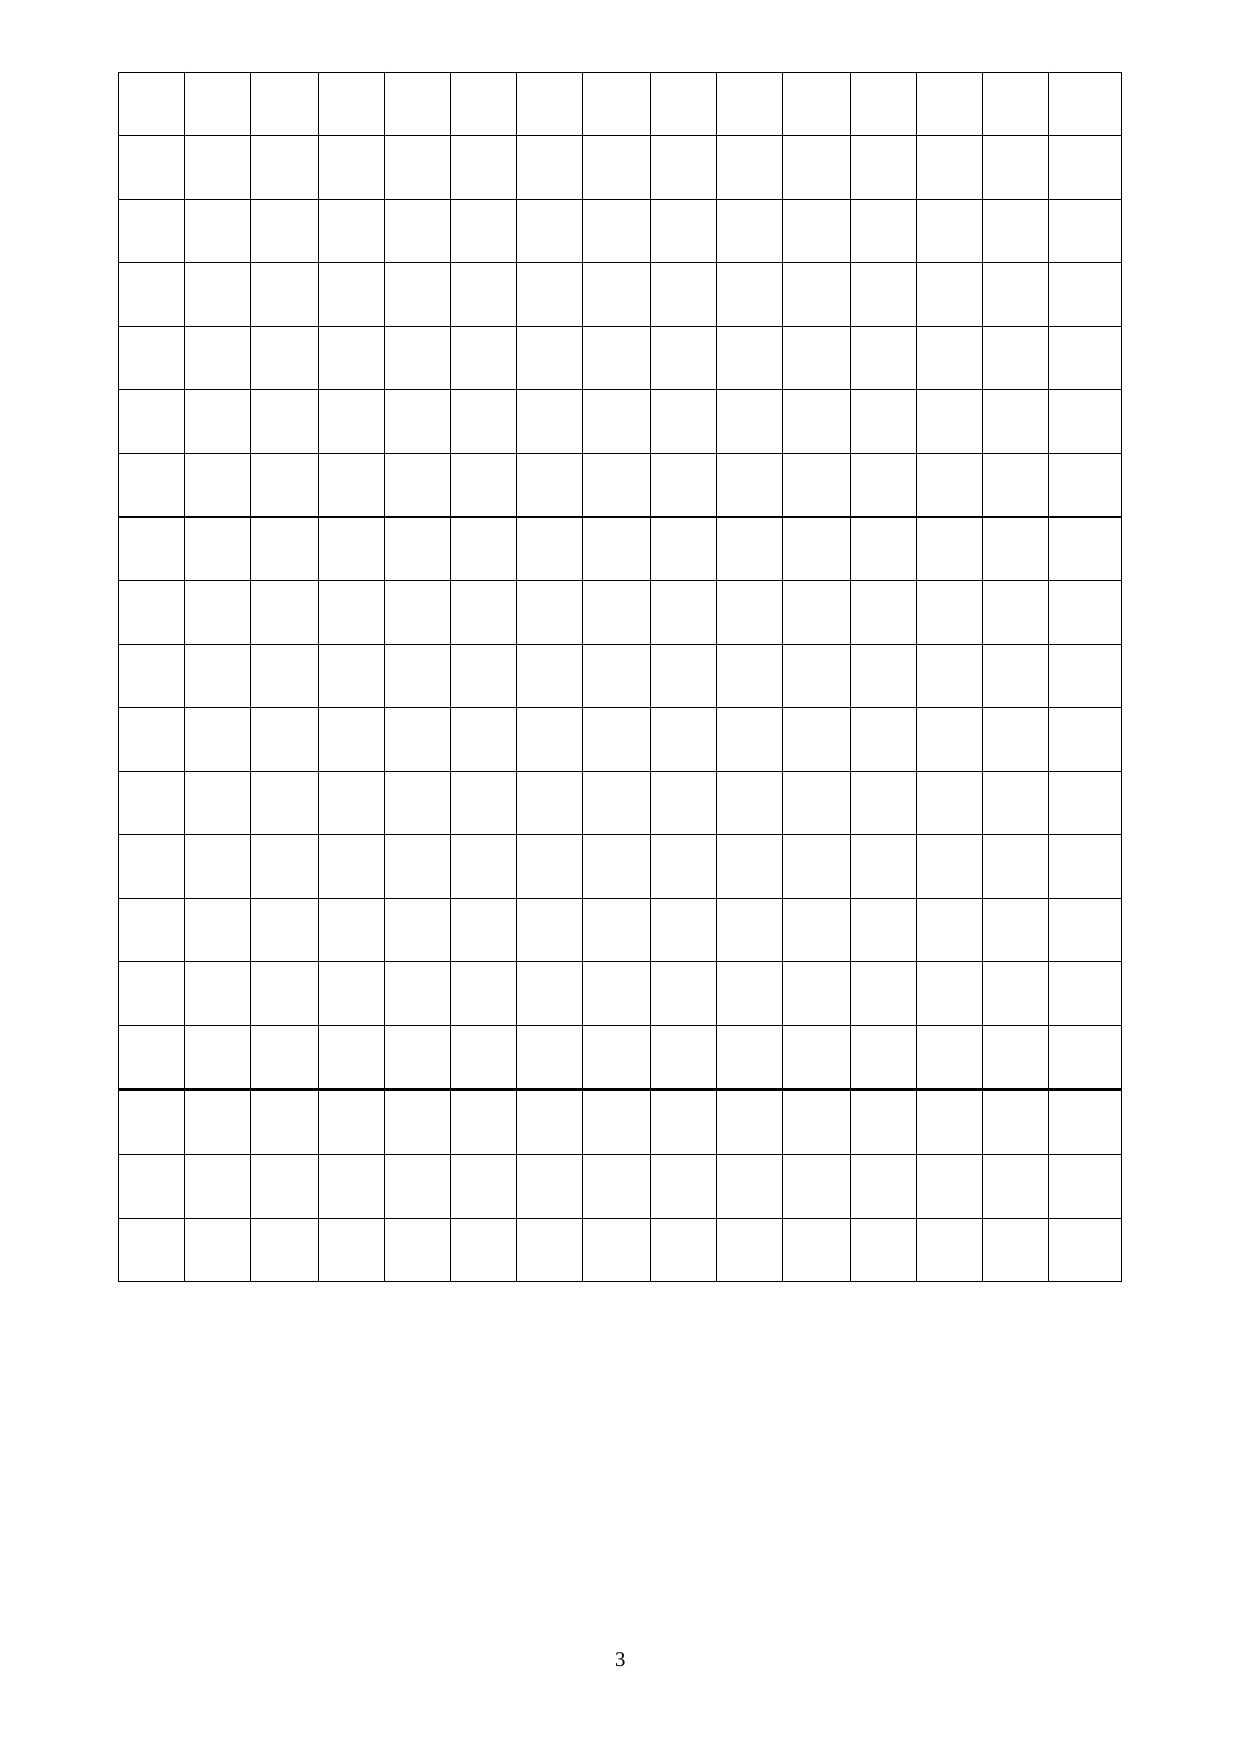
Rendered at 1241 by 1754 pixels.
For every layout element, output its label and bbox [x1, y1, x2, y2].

table_cell [851, 200, 916, 262]
table_cell [517, 835, 582, 898]
table_cell [651, 835, 716, 898]
table_cell [917, 645, 982, 707]
table_cell [983, 1219, 1048, 1281]
table_cell [583, 136, 650, 199]
table_cell [119, 1091, 184, 1154]
table_cell [451, 73, 516, 135]
table_cell [1049, 772, 1121, 834]
table_cell [583, 1026, 650, 1088]
table_cell [451, 899, 516, 961]
table_cell [983, 454, 1048, 516]
table_cell [385, 454, 450, 516]
table_cell [851, 454, 916, 516]
table_cell [783, 708, 850, 771]
table_cell [651, 708, 716, 771]
table_cell [185, 899, 250, 961]
table_cell [517, 390, 582, 453]
table_cell [185, 962, 250, 1025]
table_cell [451, 518, 516, 580]
table_cell [451, 772, 516, 834]
table_cell [517, 1219, 582, 1281]
table_cell [717, 327, 782, 389]
table_cell [783, 73, 850, 135]
table_cell [251, 1155, 318, 1217]
table_cell [917, 962, 982, 1025]
table_cell [917, 1091, 982, 1154]
table_cell [983, 1091, 1048, 1154]
table_cell [119, 454, 184, 516]
table_cell [717, 136, 782, 199]
table_cell [451, 390, 516, 453]
table_cell [783, 136, 850, 199]
table_cell [185, 200, 250, 262]
table_cell [717, 1026, 782, 1088]
table_cell [717, 772, 782, 834]
table_cell [517, 200, 582, 262]
table_cell [583, 1091, 650, 1154]
table_cell [851, 772, 916, 834]
table_cell [185, 772, 250, 834]
table_cell [717, 454, 782, 516]
table_cell [783, 1155, 850, 1217]
table_cell [251, 962, 318, 1025]
table_cell [651, 518, 716, 580]
table_cell [251, 518, 318, 580]
table_cell [119, 327, 184, 389]
table_cell [185, 454, 250, 516]
table_cell [1049, 263, 1121, 326]
table_cell [251, 136, 318, 199]
table_cell [917, 772, 982, 834]
table_cell [1049, 1026, 1121, 1088]
table_cell [651, 1026, 716, 1088]
table_cell [1049, 1155, 1121, 1217]
table_cell [917, 708, 982, 771]
table_cell [185, 1155, 250, 1217]
table_cell [385, 1219, 450, 1281]
table_cell [251, 390, 318, 453]
table_cell [917, 136, 982, 199]
table_cell [851, 518, 916, 580]
table_cell [583, 518, 650, 580]
table_cell [851, 962, 916, 1025]
table_cell [451, 962, 516, 1025]
table_cell [583, 708, 650, 771]
table_cell [983, 73, 1048, 135]
table_cell [1049, 73, 1121, 135]
table_cell [583, 1219, 650, 1281]
table_cell [251, 327, 318, 389]
table_cell [717, 263, 782, 326]
table_cell [783, 645, 850, 707]
table_cell [185, 1026, 250, 1088]
table_cell [1049, 708, 1121, 771]
table_cell [319, 708, 384, 771]
table_cell [717, 645, 782, 707]
table_cell [783, 1091, 850, 1154]
table_cell [251, 263, 318, 326]
table_cell [119, 518, 184, 580]
table_cell [1049, 835, 1121, 898]
table_cell [1049, 962, 1121, 1025]
table_cell [517, 73, 582, 135]
table_cell [319, 962, 384, 1025]
table_cell [185, 390, 250, 453]
table_cell [319, 581, 384, 643]
table_cell [251, 708, 318, 771]
table_cell [651, 1091, 716, 1154]
table_cell [385, 1155, 450, 1217]
table_cell [185, 263, 250, 326]
table_cell [185, 327, 250, 389]
table_cell [319, 263, 384, 326]
table_cell [783, 1219, 850, 1281]
table_cell [251, 899, 318, 961]
table_cell [917, 73, 982, 135]
table_cell [851, 136, 916, 199]
table_cell [983, 200, 1048, 262]
table_cell [319, 454, 384, 516]
table_cell [319, 835, 384, 898]
table_cell [651, 73, 716, 135]
table_cell [783, 772, 850, 834]
table_cell [385, 518, 450, 580]
table_cell [251, 645, 318, 707]
table_cell [251, 73, 318, 135]
table_cell [251, 1026, 318, 1088]
table_cell [119, 708, 184, 771]
table_cell [385, 581, 450, 643]
table_cell [583, 581, 650, 643]
table_cell [783, 962, 850, 1025]
table_cell [651, 454, 716, 516]
table_cell [1049, 1091, 1121, 1154]
table_cell [451, 1026, 516, 1088]
table_cell [385, 390, 450, 453]
table_cell [451, 1091, 516, 1154]
table_cell [717, 899, 782, 961]
table_cell [185, 1219, 250, 1281]
table_cell [717, 1219, 782, 1281]
table_cell [319, 1155, 384, 1217]
table_cell [1049, 454, 1121, 516]
table_cell [851, 1219, 916, 1281]
table_cell [185, 835, 250, 898]
table_cell [451, 645, 516, 707]
table_cell [119, 390, 184, 453]
table_cell [783, 899, 850, 961]
table_cell [1049, 1219, 1121, 1281]
table_cell [517, 263, 582, 326]
table_cell [851, 645, 916, 707]
table_cell [119, 200, 184, 262]
table_cell [717, 962, 782, 1025]
table_cell [851, 73, 916, 135]
table_cell [385, 1091, 450, 1154]
table_cell [517, 772, 582, 834]
table_cell [917, 200, 982, 262]
table_cell [651, 136, 716, 199]
table_cell [385, 263, 450, 326]
table_cell [851, 1155, 916, 1217]
table_cell [983, 962, 1048, 1025]
table_cell [583, 645, 650, 707]
table_cell [851, 899, 916, 961]
table_cell [1049, 581, 1121, 643]
table_cell [583, 200, 650, 262]
table_cell [1049, 390, 1121, 453]
table_cell [851, 327, 916, 389]
table_cell [185, 581, 250, 643]
table_cell [119, 645, 184, 707]
table_cell [717, 200, 782, 262]
table_cell [583, 263, 650, 326]
table_cell [451, 1219, 516, 1281]
table_cell [717, 581, 782, 643]
table_cell [783, 200, 850, 262]
table_cell [451, 136, 516, 199]
table_cell [583, 1155, 650, 1217]
table_cell [651, 645, 716, 707]
table_cell [717, 1155, 782, 1217]
table_cell [1049, 899, 1121, 961]
table_cell [651, 1219, 716, 1281]
table_cell [319, 1026, 384, 1088]
table_cell [851, 581, 916, 643]
table_cell [385, 1026, 450, 1088]
table_cell [651, 390, 716, 453]
table_cell [1049, 518, 1121, 580]
table_cell [717, 835, 782, 898]
table_cell [783, 581, 850, 643]
table_cell [451, 581, 516, 643]
table_cell [651, 1155, 716, 1217]
table_cell [319, 899, 384, 961]
table_cell [185, 136, 250, 199]
table_cell [517, 518, 582, 580]
table_cell [319, 518, 384, 580]
table_cell [319, 390, 384, 453]
table_cell [783, 390, 850, 453]
table_cell [517, 1091, 582, 1154]
table_cell [319, 200, 384, 262]
table_cell [1049, 327, 1121, 389]
table_cell [651, 899, 716, 961]
table_cell [185, 73, 250, 135]
table_cell [119, 1219, 184, 1281]
table_cell [917, 1155, 982, 1217]
table_cell [319, 1091, 384, 1154]
table_cell [651, 327, 716, 389]
table_cell [851, 835, 916, 898]
table_cell [917, 899, 982, 961]
table_cell [451, 708, 516, 771]
table_cell [783, 1026, 850, 1088]
table_cell [517, 645, 582, 707]
table_cell [185, 1091, 250, 1154]
table_cell [119, 263, 184, 326]
table_cell [119, 136, 184, 199]
table_cell [251, 1219, 318, 1281]
table_cell [851, 1091, 916, 1154]
table_cell [583, 772, 650, 834]
table_cell [717, 390, 782, 453]
table_cell [185, 518, 250, 580]
table_cell [451, 327, 516, 389]
table_cell [783, 263, 850, 326]
table_cell [983, 835, 1048, 898]
table_cell [119, 772, 184, 834]
table_cell [517, 327, 582, 389]
table_cell [583, 454, 650, 516]
table_cell [385, 200, 450, 262]
table_cell [451, 1155, 516, 1217]
table_cell [1049, 200, 1121, 262]
table_cell [319, 772, 384, 834]
table_cell [917, 581, 982, 643]
table_cell [651, 263, 716, 326]
table_cell [517, 1026, 582, 1088]
table_cell [1049, 645, 1121, 707]
table_cell [983, 1026, 1048, 1088]
table_cell [517, 136, 582, 199]
table_cell [517, 454, 582, 516]
table_cell [917, 390, 982, 453]
table_cell [583, 73, 650, 135]
table_cell [517, 962, 582, 1025]
table_cell [385, 835, 450, 898]
table_cell [983, 518, 1048, 580]
table_cell [917, 263, 982, 326]
table_cell [251, 200, 318, 262]
table_cell [983, 645, 1048, 707]
table_cell [517, 708, 582, 771]
table_cell [917, 1026, 982, 1088]
table_cell [851, 708, 916, 771]
table_cell [251, 772, 318, 834]
table_cell [517, 581, 582, 643]
table_cell [119, 73, 184, 135]
table_cell [917, 1219, 982, 1281]
table_cell [185, 708, 250, 771]
table_cell [783, 327, 850, 389]
table_cell [251, 454, 318, 516]
table_cell [583, 327, 650, 389]
table_cell [119, 1026, 184, 1088]
table_cell [717, 518, 782, 580]
table_cell [983, 1155, 1048, 1217]
table_cell [119, 581, 184, 643]
table_cell [983, 136, 1048, 199]
table_cell [385, 772, 450, 834]
table_cell [451, 454, 516, 516]
table_cell [319, 645, 384, 707]
table_cell [917, 327, 982, 389]
table_cell [851, 263, 916, 326]
table_cell [185, 645, 250, 707]
table_cell [983, 327, 1048, 389]
table_cell [651, 962, 716, 1025]
table_cell [783, 518, 850, 580]
table_cell [385, 327, 450, 389]
table_cell [385, 962, 450, 1025]
table_cell [385, 708, 450, 771]
table_cell [983, 263, 1048, 326]
table_cell [983, 708, 1048, 771]
table_cell [717, 708, 782, 771]
table_cell [385, 136, 450, 199]
table_cell [983, 581, 1048, 643]
table_cell [251, 581, 318, 643]
table_cell [451, 263, 516, 326]
table_cell [319, 327, 384, 389]
table_cell [319, 73, 384, 135]
table_cell [651, 581, 716, 643]
table_cell [583, 962, 650, 1025]
table_cell [717, 73, 782, 135]
table_cell [251, 1091, 318, 1154]
table_cell [251, 835, 318, 898]
table_cell [583, 835, 650, 898]
table_cell [651, 200, 716, 262]
table_cell [917, 518, 982, 580]
table_cell [119, 899, 184, 961]
table_cell [983, 390, 1048, 453]
table_cell [451, 200, 516, 262]
table_cell [783, 454, 850, 516]
table_cell [917, 454, 982, 516]
table_cell [983, 772, 1048, 834]
table_cell [119, 962, 184, 1025]
table_cell [517, 1155, 582, 1217]
table_cell [517, 899, 582, 961]
table_cell [851, 1026, 916, 1088]
table_cell [1049, 136, 1121, 199]
table_cell [651, 772, 716, 834]
table_cell [917, 835, 982, 898]
table_cell [583, 899, 650, 961]
table_cell [451, 835, 516, 898]
table_cell [851, 390, 916, 453]
table_cell [583, 390, 650, 453]
table_cell [119, 1155, 184, 1217]
table_cell [783, 835, 850, 898]
table_cell [319, 1219, 384, 1281]
table_cell [717, 1091, 782, 1154]
table_cell [385, 645, 450, 707]
table_cell [319, 136, 384, 199]
table_cell [119, 835, 184, 898]
table_cell [385, 73, 450, 135]
table_cell [983, 899, 1048, 961]
table_cell [385, 899, 450, 961]
